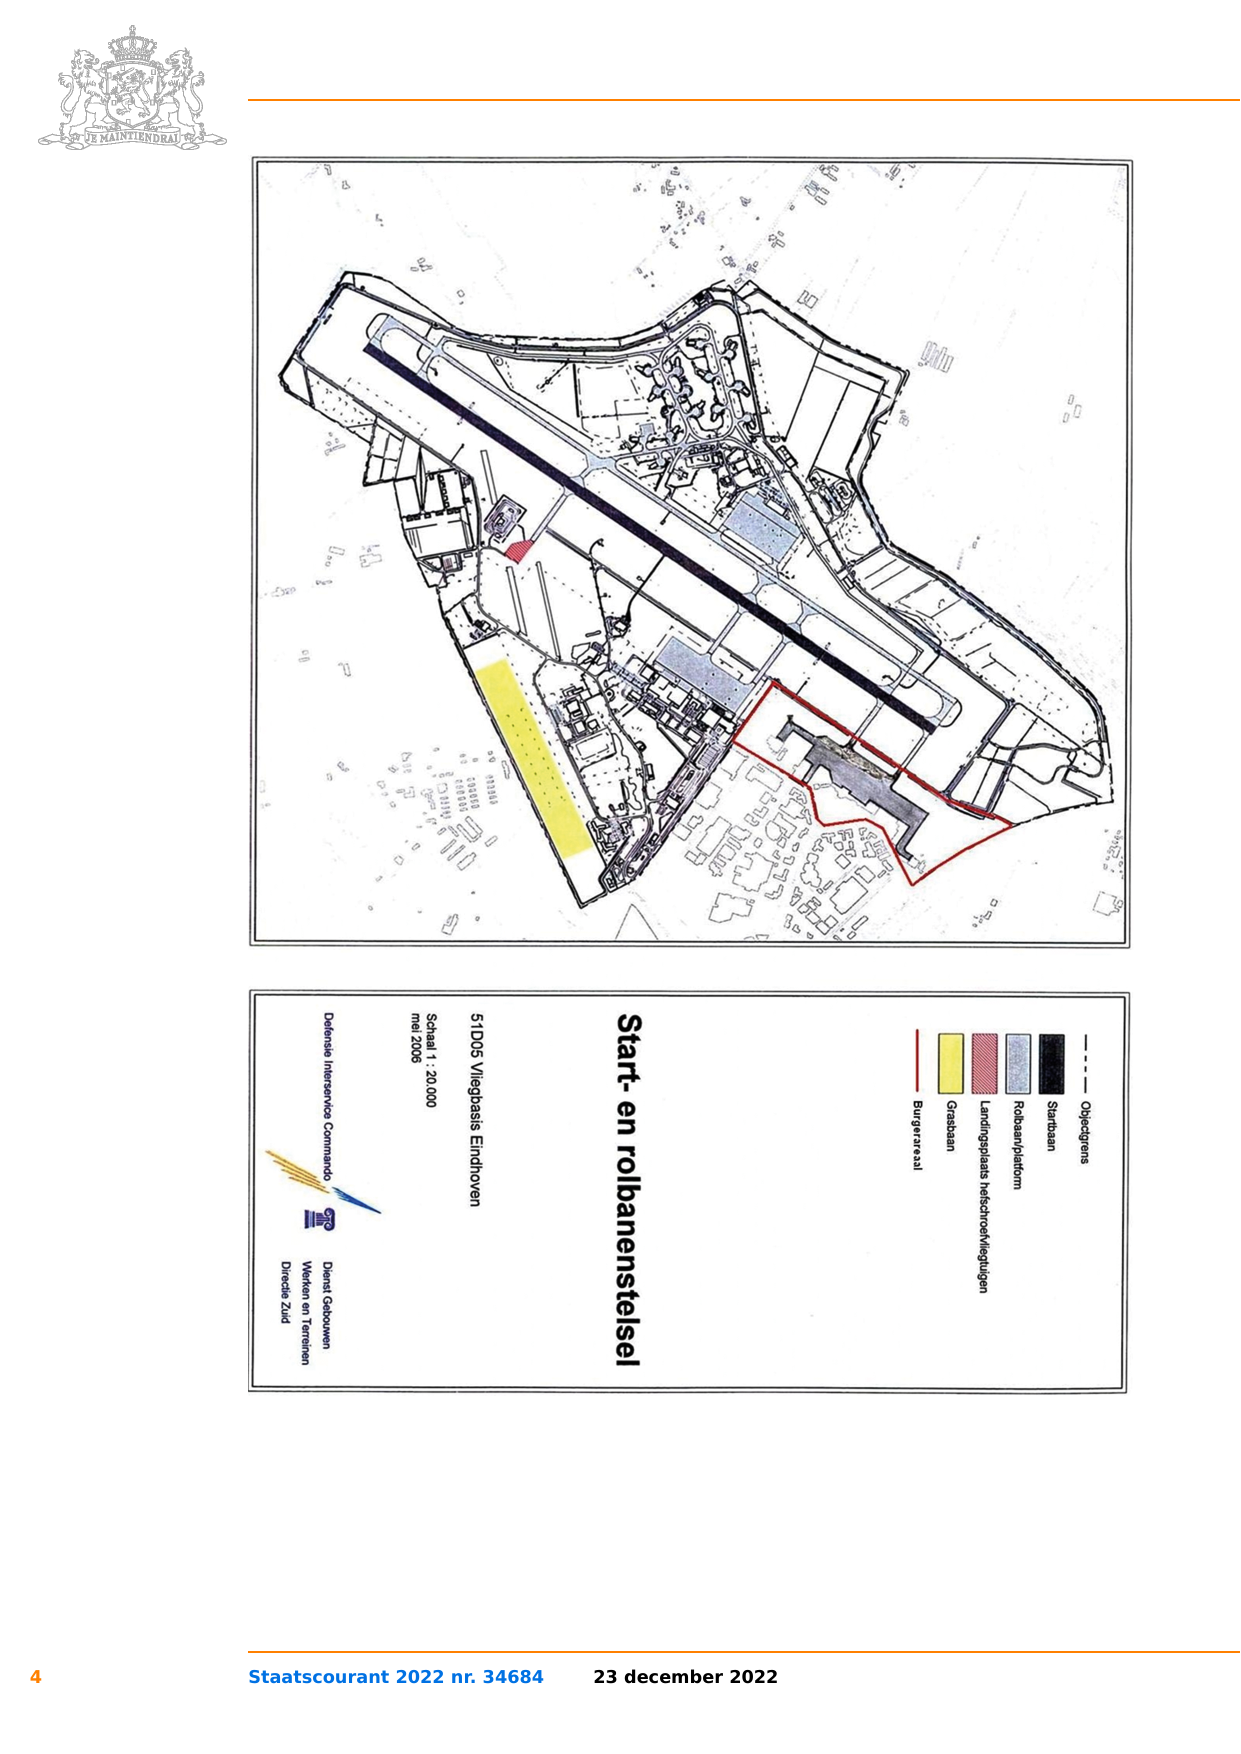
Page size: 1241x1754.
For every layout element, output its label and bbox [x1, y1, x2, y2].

picture [38, 25, 227, 150]
picture [248, 155, 1134, 1396]
